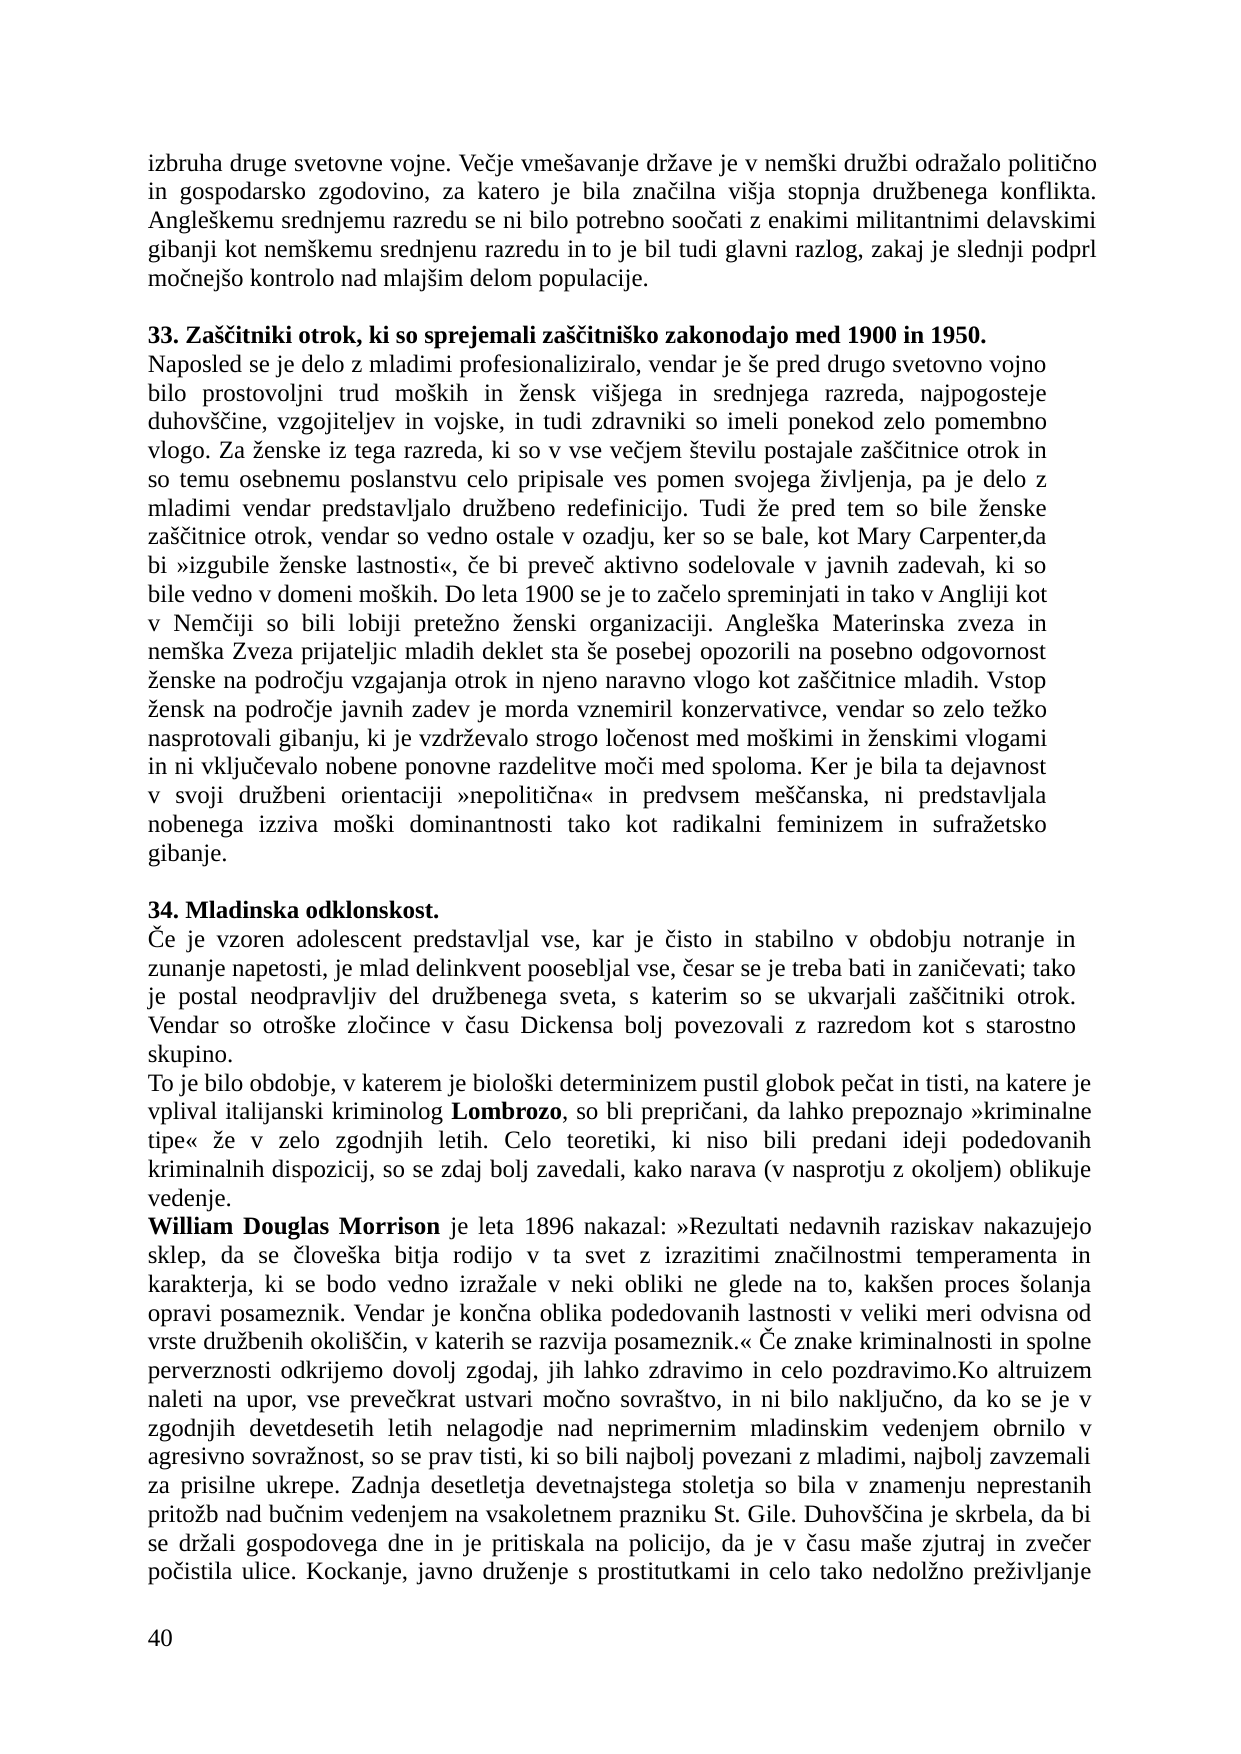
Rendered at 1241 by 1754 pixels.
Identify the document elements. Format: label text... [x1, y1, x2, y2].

text 33. Zaščitniki otrok, ki so sprejemali zaščitniško zakonodajo med 1900 in 1950. [148, 320, 1093, 349]
text izbruha druge svetovne vojne. Večje vmešavanje države je v nemški družbi odražalo politično in gospodarsko zgodovino, za katero je bila značilna višja stopnja družbenega konflikta. Angleškemu srednjemu razredu se ni bilo potrebno soočati z enakimi militantnimi delavskimi gibanji kot nemškemu srednjenu razredu in to je bil tudi glavni razlog, zakaj je slednji podprl močnejšo kontrolo nad mlajšim delom populacije. [148, 148, 1098, 291]
text Naposled se je delo z mladimi profesionaliziralo, vendar je še pred drugo svetovno vojno bilo prostovoljni trud moških in žensk višjega in srednjega razreda, najpogosteje duhovščine, vzgojiteljev in vojske, in tudi zdravniki so imeli ponekod zelo pomembno vlogo. Za ženske iz tega razreda, ki so v vse večjem številu postajale zaščitnice otrok in so temu osebnemu poslanstvu celo pripisale ves pomen svojega življenja, pa je delo z mladimi vendar predstavljalo družbeno redefinicijo. Tudi že pred tem so bile ženske zaščitnice otrok, vendar so vedno ostale v ozadju, ker so se bale, kot Mary Carpenter,da bi »izgubile ženske lastnosti«, če bi preveč aktivno sodelovale v javnih zadevah, ki so bile vedno v domeni moških. Do leta 1900 se je to začelo spreminjati in tako v Angliji kot v Nemčiji so bili lobiji pretežno ženski organizaciji. Angleška Materinska zveza in nemška Zveza prijateljic mladih deklet sta še posebej opozorili na posebno odgovornost ženske na področju vzgajanja otrok in njeno naravno vlogo kot zaščitnice mladih. Vstop žensk na področje javnih zadev je morda vznemiril konzervativce, vendar so zelo težko nasprotovali gibanju, ki je vzdrževalo strogo ločenost med moškimi in ženskimi vlogami in ni vključevalo nobene ponovne razdelitve moči med spoloma. Ker je bila ta dejavnost v svoji družbeni orientaciji »nepolitična« in predvsem meščanska, ni predstavljala nobenega izziva moški dominantnosti tako kot radikalni feminizem in sufražetsko gibanje. [148, 349, 1048, 866]
text Če je vzoren adolescent predstavljal vse, kar je čisto in stabilno v obdobju notranje in zunanje napetosti, je mlad delinkvent poosebljal vse, česar se je treba bati in zaničevati; tako je postal neodpravljiv del družbenega sveta, s katerim so se ukvarjali zaščitniki otrok. Vendar so otroške zločince v času Dickensa bolj povezovali z razredom kot s starostno skupino. [148, 924, 1078, 1068]
text 34. Mladinska odklonskost. [148, 895, 1093, 924]
text William Douglas Morrison je leta 1896 nakazal: »Rezultati nedavnih raziskav nakazujejo sklep, da se človeška bitja rodijo v ta svet z izrazitimi značilnostmi temperamenta in karakterja, ki se bodo vedno izražale v neki obliki ne glede na to, kakšen proces šolanja opravi posameznik. Vendar je končna oblika podedovanih lastnosti v veliki meri odvisna od vrste družbenih okoliščin, v katerih se razvija posameznik.« Če znake kriminalnosti in spolne perverznosti odkrijemo dovolj zgodaj, jih lahko zdravimo in celo pozdravimo.Ko altruizem naleti na upor, vse prevečkrat ustvari močno sovraštvo, in ni bilo naključno, da ko se je v zgodnjih devetdesetih letih nelagodje nad neprimernim mladinskim vedenjem obrnilo v agresivno sovražnost, so se prav tisti, ki so bili najbolj povezani z mladimi, najbolj zavzemali za prisilne ukrepe. Zadnja desetletja devetnajstega stoletja so bila v znamenju neprestanih pritožb nad bučnim vedenjem na vsakoletnem prazniku St. Gile. Duhovščina je skrbela, da bi se držali gospodovega dne in je pritiskala na policijo, da je v času maše zjutraj in zvečer počistila ulice. Kockanje, javno druženje s prostitutkami in celo tako nedolžno preživljanje [148, 1211, 1093, 1585]
text To je bilo obdobje, v katerem je biološki determinizem pustil globok pečat in tisti, na katere je vplival italijanski kriminolog Lombrozo, so bli prepričani, da lahko prepoznajo »kriminalne tipe« že v zelo zgodnjih letih. Celo teoretiki, ki niso bili predani ideji podedovanih kriminalnih dispozicij, so se zdaj bolj zavedali, kako narava (v nasprotju z okoljem) oblikuje vedenje. [148, 1068, 1093, 1211]
